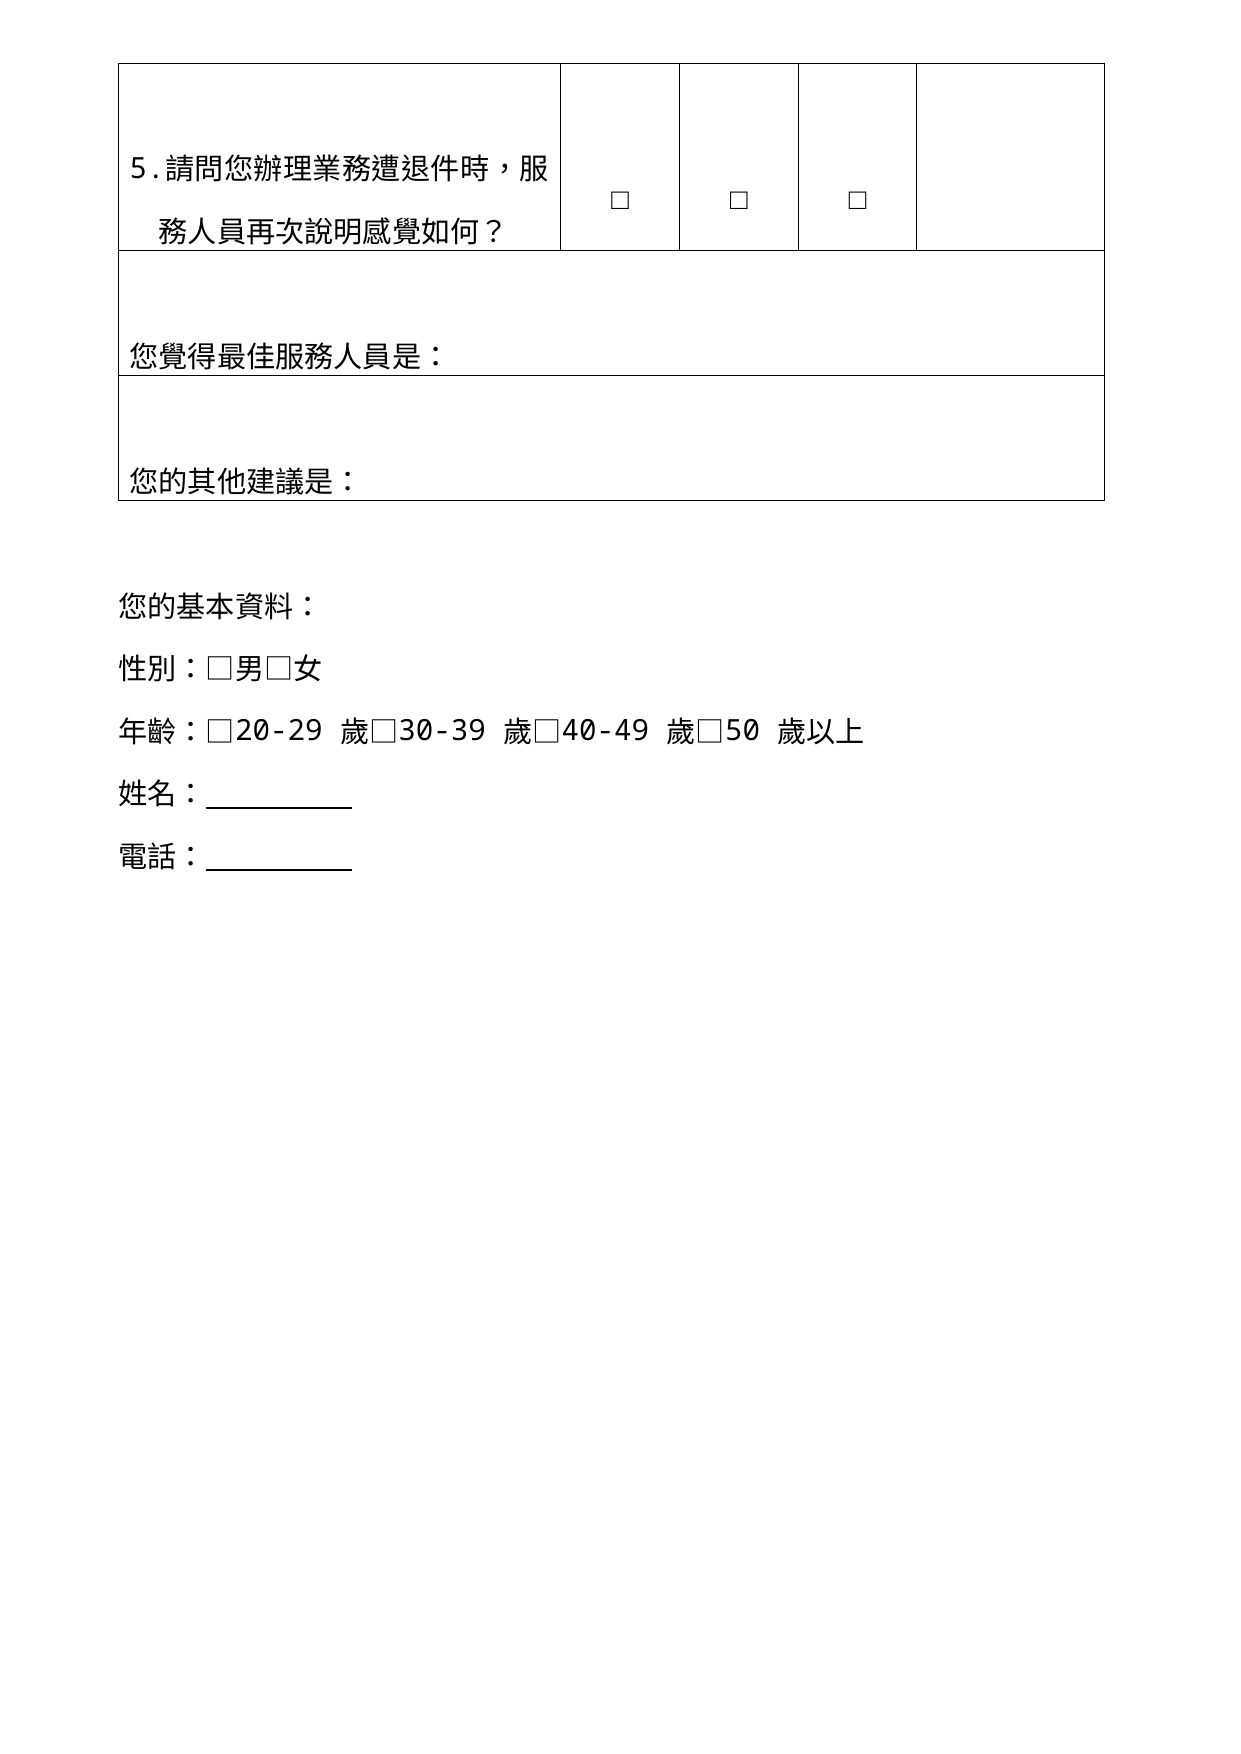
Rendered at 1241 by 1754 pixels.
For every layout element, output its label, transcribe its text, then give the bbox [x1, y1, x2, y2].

table_cell 5.請問您辦理業務遭退件時，服務人員再次說明感覺如何？ [119, 64, 560, 250]
table_cell □ [799, 64, 916, 250]
table_cell □ [561, 64, 679, 250]
text 您的基本資料： [118, 563, 1181, 625]
text 姓名： [118, 750, 1181, 813]
table_cell 您的其他建議是： [119, 376, 1104, 500]
text 性別：□男□女 [118, 625, 1181, 688]
text 電話： [118, 813, 1181, 875]
text 年齡：□20-29 歲□30-39 歲□40-49 歲□50 歲以上 [118, 688, 1181, 750]
table_cell □ [680, 64, 798, 250]
table_cell 您覺得最佳服務人員是： [119, 251, 1104, 375]
table_cell [917, 64, 1104, 250]
